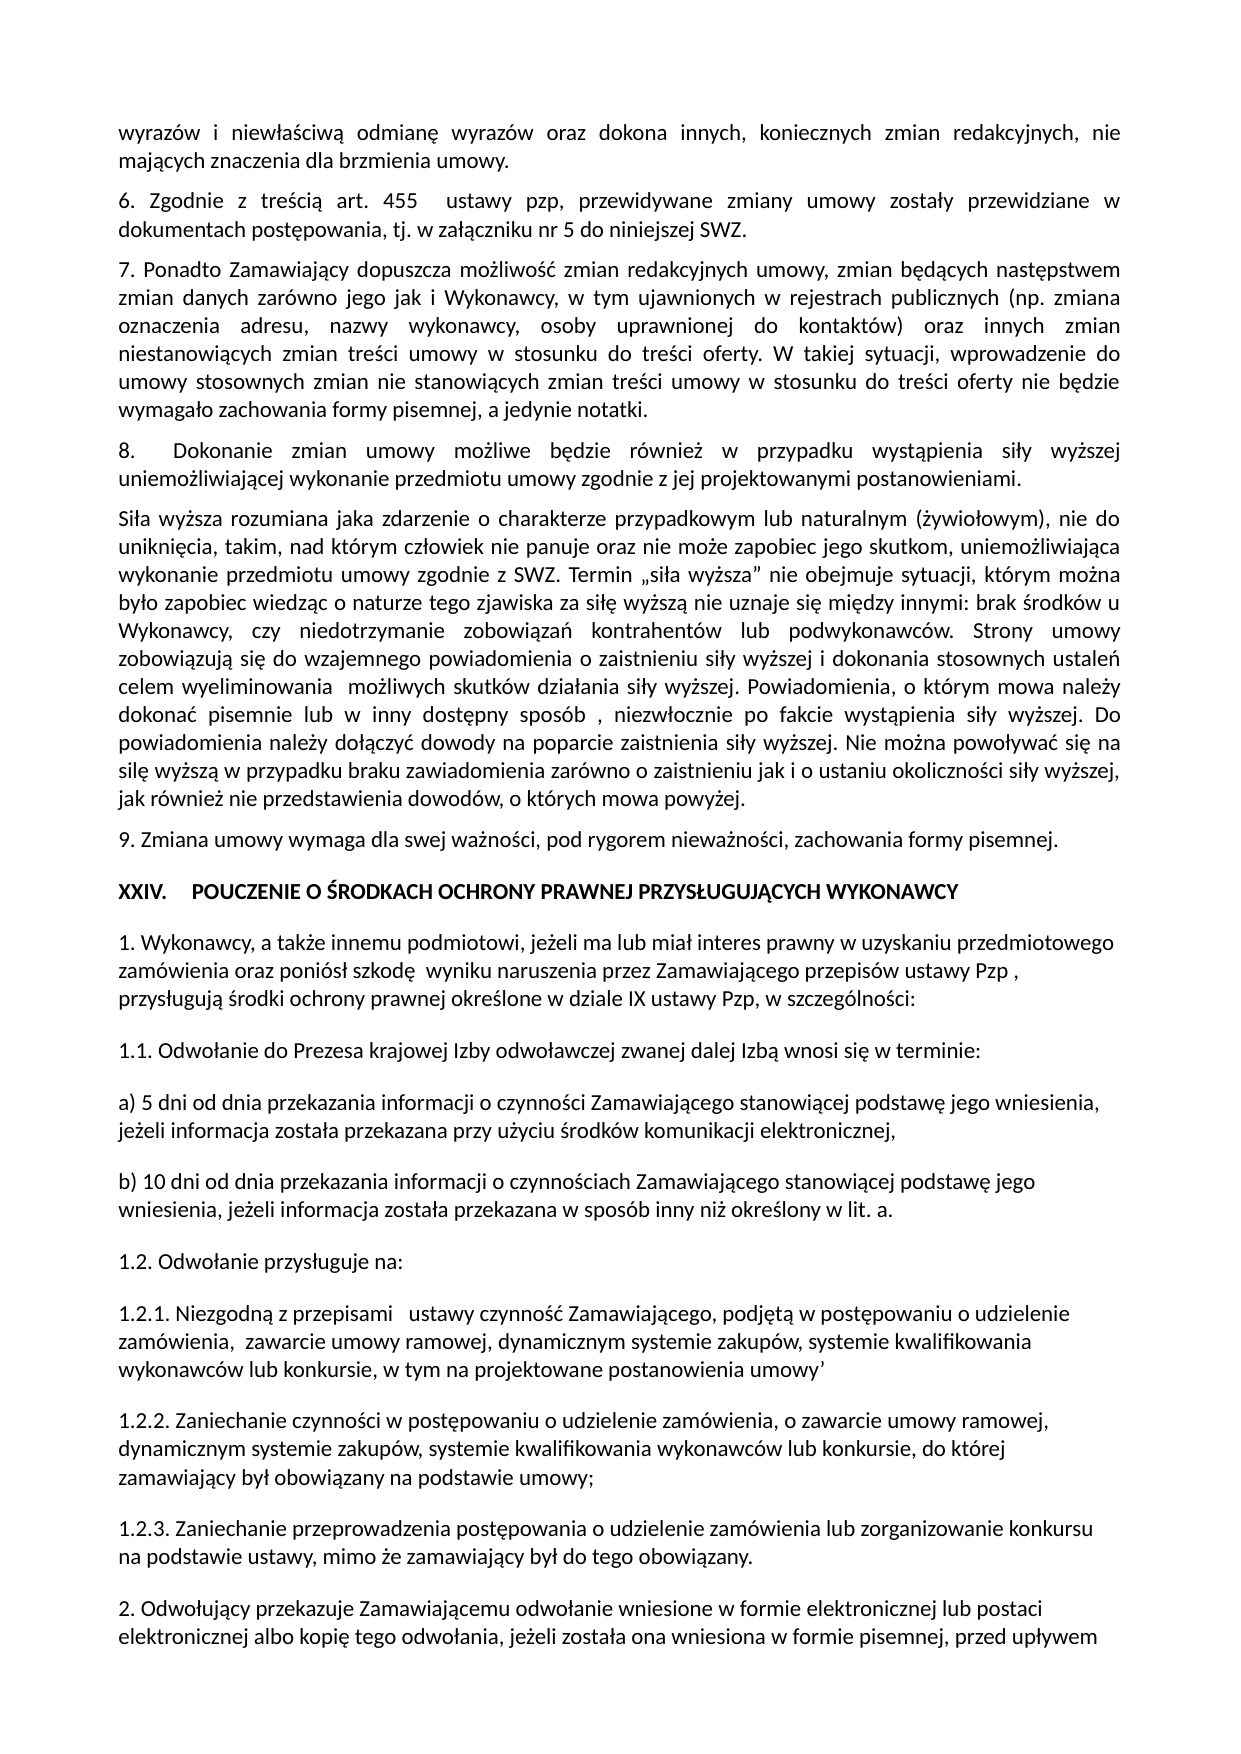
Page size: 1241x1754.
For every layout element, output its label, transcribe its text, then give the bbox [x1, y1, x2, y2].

text a) 5 dni od dnia przekazania informacji o czynności Zamawiającego stanowiącej podstawę jego wniesienia, jeżeli informacja została przekazana przy użyciu środków komunikacji elektronicznej, [118, 1088, 1122, 1144]
text Siła wyższa rozumiana jaka zdarzenie o charakterze przypadkowym lub naturalnym (żywiołowym), nie do uniknięcia, takim, nad którym człowiek nie panuje oraz nie może zapobiec jego skutkom, uniemożliwiająca wykonanie przedmiotu umowy zgodnie z SWZ. Termin „siła wyższa” nie obejmuje sytuacji, którym można było zapobiec wiedząc o naturze tego zjawiska za siłę wyższą nie uznaje się między innymi: brak środków u Wykonawcy, czy niedotrzymanie zobowiązań kontrahentów lub podwykonawców. Strony umowy zobowiązują się do wzajemnego powiadomienia o zaistnieniu siły wyższej i dokonania stosownych ustaleń celem wyeliminowania możliwych skutków działania siły wyższej. Powiadomienia, o którym mowa należy dokonać pisemnie lub w inny dostępny sposób , niezwłocznie po fakcie wystąpienia siły wyższej. Do powiadomienia należy dołączyć dowody na poparcie zaistnienia siły wyższej. Nie można powoływać się na silę wyższą w przypadku braku zawiadomienia zarówno o zaistnieniu jak i o ustaniu okoliczności siły wyższej, jak również nie przedstawienia dowodów, o których mowa powyżej. [118, 504, 1122, 813]
text 1.2.2. Zaniechanie czynności w postępowaniu o udzielenie zamówienia, o zawarcie umowy ramowej, dynamicznym systemie zakupów, systemie kwalifikowania wykonawców lub konkursie, do której zamawiający był obowiązany na podstawie umowy; [118, 1407, 1122, 1491]
text 7. Ponadto Zamawiający dopuszcza możliwość zmian redakcyjnych umowy, zmian będących następstwem zmian danych zarówno jego jak i Wykonawcy, w tym ujawnionych w rejestrach publicznych (np. zmiana oznaczenia adresu, nazwy wykonawcy, osoby uprawnionej do kontaktów) oraz innych zmian niestanowiących zmian treści umowy w stosunku do treści oferty. W takiej sytuacji, wprowadzenie do umowy stosownych zmian nie stanowiących zmian treści umowy w stosunku do treści oferty nie będzie wymagało zachowania formy pisemnej, a jedynie notatki. [118, 255, 1122, 423]
text 9. Zmiana umowy wymaga dla swej ważności, pod rygorem nieważności, zachowania formy pisemnej. [118, 825, 1122, 853]
text XXIV. POUCZENIE O ŚRODKACH OCHRONY PRAWNEJ PRZYSŁUGUJĄCYCH WYKONAWCY [118, 877, 1122, 905]
text 1.1. Odwołanie do Prezesa krajowej Izby odwoławczej zwanej dalej Izbą wnosi się w terminie: [118, 1036, 1122, 1064]
text b) 10 dni od dnia przekazania informacji o czynnościach Zamawiającego stanowiącej podstawę jego wniesienia, jeżeli informacja została przekazana w sposób inny niż określony w lit. a. [118, 1167, 1122, 1223]
text 1.2.1. Niezgodną z przepisami ustawy czynność Zamawiającego, podjętą w postępowaniu o udzielenie zamówienia, zawarcie umowy ramowej, dynamicznym systemie zakupów, systemie kwalifikowania wykonawców lub konkursie, w tym na projektowane postanowienia umowy’ [118, 1299, 1122, 1383]
text 8. Dokonanie zmian umowy możliwe będzie również w przypadku wystąpienia siły wyższej uniemożliwiającej wykonanie przedmiotu umowy zgodnie z jej projektowanymi postanowieniami. [118, 436, 1122, 492]
text 1. Wykonawcy, a także innemu podmiotowi, jeżeli ma lub miał interes prawny w uzyskaniu przedmiotowego zamówienia oraz poniósł szkodę wyniku naruszenia przez Zamawiającego przepisów ustawy Pzp , przysługują środki ochrony prawnej określone w dziale IX ustawy Pzp, w szczególności: [118, 928, 1122, 1012]
text 2. Odwołujący przekazuje Zamawiającemu odwołanie wniesione w formie elektronicznej lub postaci elektronicznej albo kopię tego odwołania, jeżeli została ona wniesiona w formie pisemnej, przed upływem [118, 1594, 1122, 1650]
text 1.2. Odwołanie przysługuje na: [118, 1247, 1122, 1275]
text 1.2.3. Zaniechanie przeprowadzenia postępowania o udzielenie zamówienia lub zorganizowanie konkursu na podstawie ustawy, mimo że zamawiający był do tego obowiązany. [118, 1514, 1122, 1570]
text 6. Zgodnie z treścią art. 455 ustawy pzp, przewidywane zmiany umowy zostały przewidziane w dokumentach postępowania, tj. w załączniku nr 5 do niniejszej SWZ. [118, 187, 1122, 243]
text wyrazów i niewłaściwą odmianę wyrazów oraz dokona innych, koniecznych zmian redakcyjnych, nie mających znaczenia dla brzmienia umowy. [118, 118, 1122, 174]
